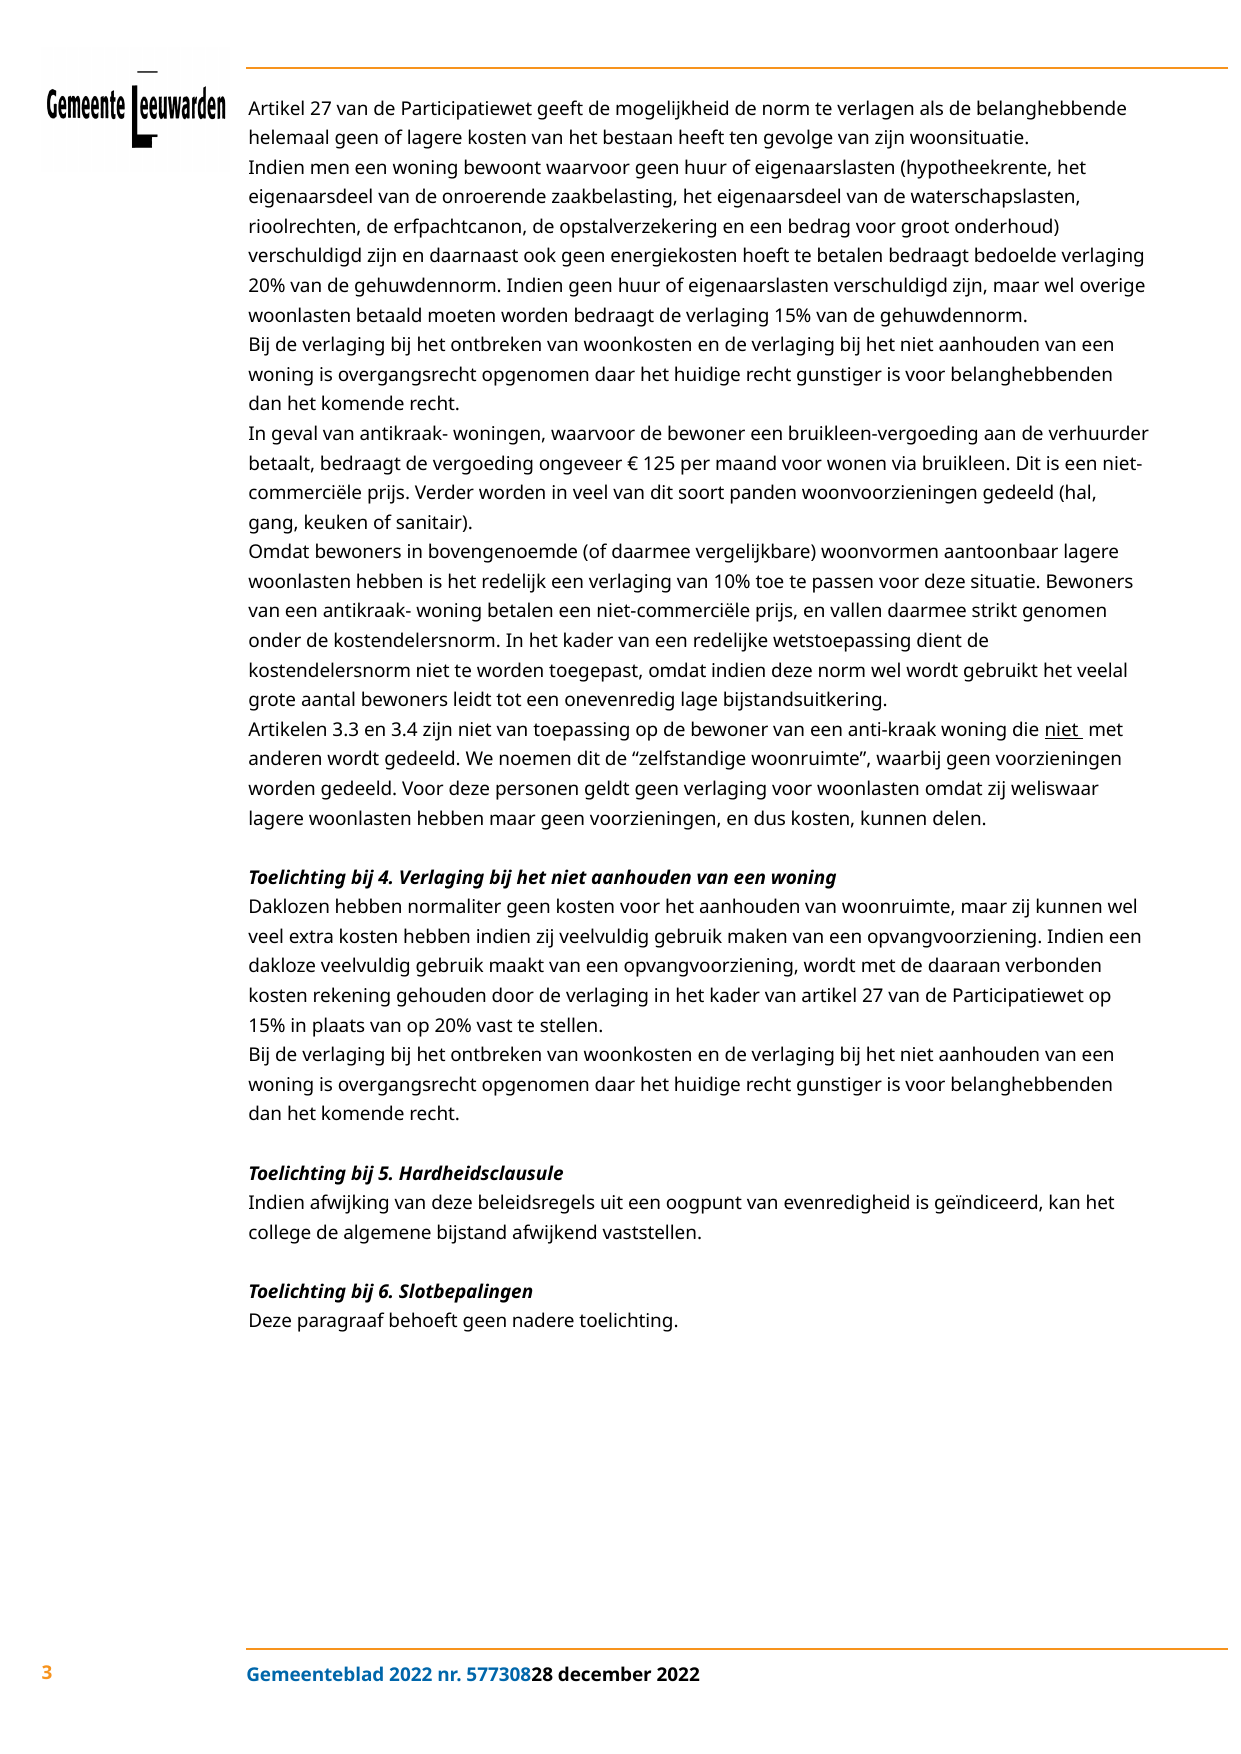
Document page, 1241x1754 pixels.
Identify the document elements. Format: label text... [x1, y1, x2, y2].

text Indien afwijking van deze beleidsregels uit een oogpunt van evenredigheid is geïndiceerd, kan het college de algemene bijstand afwijkend vaststellen. [248, 1189, 1152, 1245]
text In geval van antikraak- woningen, waarvoor de bewoner een bruikleen-vergoeding aan de verhuurder betaalt, bedraagt de vergoeding ongeveer € 125 per maand voor wonen via bruikleen. Dit is een niet-commerciële prijs. Verder worden in veel van dit soort panden woonvoorzieningen gedeeld (hal, gang, keuken of sanitair). [248, 420, 1152, 535]
picture [41, 47, 231, 172]
text Toelichting bij 6. Slotbepalingen [248, 1278, 1152, 1304]
text Toelichting bij 4. Verlaging bij het niet aanhouden van een woning [248, 864, 1152, 890]
text Artikelen 3.3 en 3.4 zijn niet van toepassing op de bewoner van een anti-kraak woning die niet met anderen wordt gedeeld. We noemen dit de “zelfstandige woonruimte”, waarbij geen voorzieningen worden gedeeld. Voor deze personen geldt geen verlaging voor woonlasten omdat zij weliswaar lagere woonlasten hebben maar geen voorzieningen, en dus kosten, kunnen delen. [248, 716, 1152, 831]
text onder de kostendelersnorm. In het kader van een redelijke wetstoepassing dient de kostendelersnorm niet te worden toegepast, omdat indien deze norm wel wordt gebruikt het veelal grote aantal bewoners leidt tot een onevenredig lage bijstandsuitkering. [248, 627, 1152, 712]
text Artikel 27 van de Participatiewet geeft de mogelijkheid de norm te verlagen als de belanghebbende helemaal geen of lagere kosten van het bestaan heeft ten gevolge van zijn woonsituatie. [248, 95, 1152, 150]
text Indien men een woning bewoont waarvoor geen huur of eigenaarslasten (hypotheekrente, het eigenaarsdeel van de onroerende zaakbelasting, het eigenaarsdeel van de waterschapslasten, rioolrechten, de erfpachtcanon, de opstalverzekering en een bedrag voor groot onderhoud) verschuldigd zijn en daarnaast ook geen energiekosten hoeft te betalen bedraagt bedoelde verlaging 20% van de gehuwdennorm. Indien geen huur of eigenaarslasten verschuldigd zijn, maar wel overige woonlasten betaald moeten worden bedraagt de verlaging 15% van de gehuwdennorm. [248, 154, 1152, 328]
text Toelichting bij 5. Hardheidsclausule [248, 1160, 1152, 1186]
text Deze paragraaf behoeft geen nadere toelichting. [248, 1308, 1152, 1333]
text Daklozen hebben normaliter geen kosten voor het aanhouden van woonruimte, maar zij kunnen wel veel extra kosten hebben indien zij veelvuldig gebruik maken van een opvangvoorziening. Indien een dakloze veelvuldig gebruik maakt van een opvangvoorziening, wordt met de daaraan verbonden kosten rekening gehouden door de verlaging in het kader van artikel 27 van de Participatiewet op 15% in plaats van op 20% vast te stellen. [248, 893, 1152, 1038]
text Bij de verlaging bij het ontbreken van woonkosten en de verlaging bij het niet aanhouden van een woning is overgangsrecht opgenomen daar het huidige recht gunstiger is voor belanghebbenden dan het komende recht. [248, 331, 1152, 416]
text Bij de verlaging bij het ontbreken van woonkosten en de verlaging bij het niet aanhouden van een woning is overgangsrecht opgenomen daar het huidige recht gunstiger is voor belanghebbenden dan het komende recht. [248, 1041, 1152, 1126]
text Omdat bewoners in bovengenoemde (of daarmee vergelijkbare) woonvormen aantoonbaar lagere woonlasten hebben is het redelijk een verlaging van 10% toe te passen voor deze situatie. Bewoners van een antikraak- woning betalen een niet-commerciële prijs, en vallen daarmee strikt genomen [248, 538, 1152, 623]
